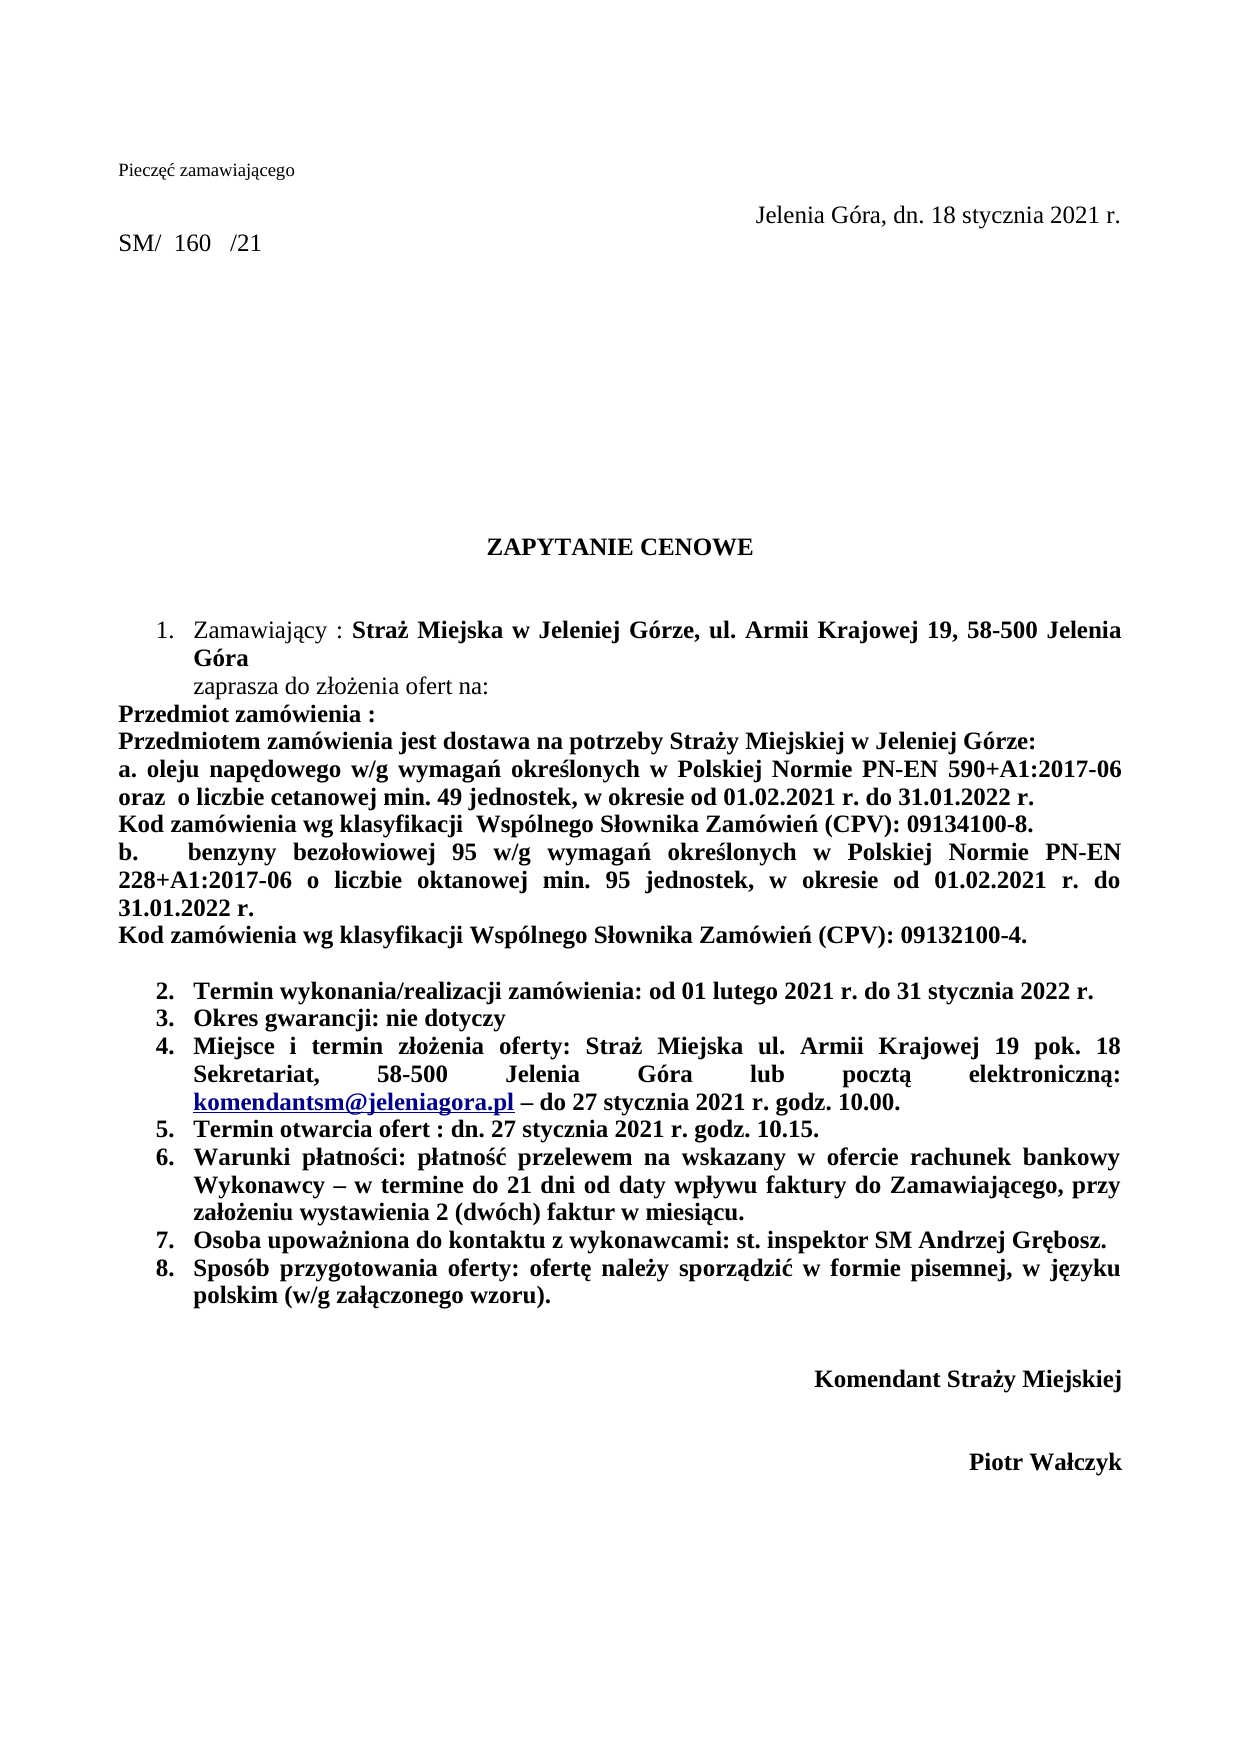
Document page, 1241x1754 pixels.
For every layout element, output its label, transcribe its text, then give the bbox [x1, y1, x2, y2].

text SM/ 160 /21 [118, 229, 1122, 256]
text Piotr Wałczyk [118, 1448, 1122, 1476]
list Osoba upoważniona do kontaktu z wykonawcami: st. inspektor SM Andrzej Grębosz. [156, 1226, 1122, 1254]
list Zamawiający : Straż Miejska w Jeleniej Górze, ul. Armii Krajowej 19, 58-500 Jelenia Góra [156, 617, 1122, 672]
text Pieczęć zamawiającego [118, 159, 1122, 180]
list Okres gwarancji: nie dotyczy [156, 1004, 1122, 1032]
text Kod zamówienia wg klasyfikacji Wspólnego Słownika Zamówień (CPV): 09134100-8. [118, 811, 1122, 838]
list zaprasza do złożenia ofert na: [156, 672, 1122, 700]
text ZAPYTANIE CENOWE [118, 533, 1122, 561]
list Sposób przygotowania oferty: ofertę należy sporządzić w formie pisemnej, w języku polskim (w/g załączonego wzoru). [156, 1254, 1122, 1309]
list Warunki płatności: płatność przelewem na wskazany w ofercie rachunek bankowy Wykonawcy – w termine do 21 dni od daty wpływu faktury do Zamawiającego, przy założeniu wystawienia 2 (dwóch) faktur w miesiącu. [156, 1143, 1122, 1226]
text b. benzyny bezołowiowej 95 w/g wymagań określonych w Polskiej Normie PN-EN 228+A1:2017-06 o liczbie oktanowej min. 95 jednostek, w okresie od 01.02.2021 r. do 31.01.2022 r. [118, 838, 1122, 921]
text Jelenia Góra, dn. 18 stycznia 2021 r. [118, 201, 1122, 229]
text Komendant Straży Miejskiej [118, 1365, 1122, 1392]
text Kod zamówienia wg klasyfikacji Wspólnego Słownika Zamówień (CPV): 09132100-4. [118, 921, 1122, 949]
list Miejsce i termin złożenia oferty: Straż Miejska ul. Armii Krajowej 19 pok. 18 Sekretariat, 58-500 Jelenia Góra lub pocztą elektroniczną: komendantsm@jeleniagora.pl – do 27 stycznia 2021 r. godz. 10.00. [156, 1032, 1122, 1115]
list Termin otwarcia ofert : dn. 27 stycznia 2021 r. godz. 10.15. [156, 1115, 1122, 1143]
text a. oleju napędowego w/g wymagań określonych w Polskiej Normie PN-EN 590+A1:2017-06 oraz o liczbie cetanowej min. 49 jednostek, w okresie od 01.02.2021 r. do 31.01.2022 r. [118, 755, 1122, 811]
text Przedmiotem zamówienia jest dostawa na potrzeby Straży Miejskiej w Jeleniej Górze: [118, 727, 1122, 755]
text Przedmiot zamówienia : [118, 700, 1122, 727]
list Termin wykonania/realizacji zamówienia: od 01 lutego 2021 r. do 31 stycznia 2022 r. [156, 977, 1122, 1004]
